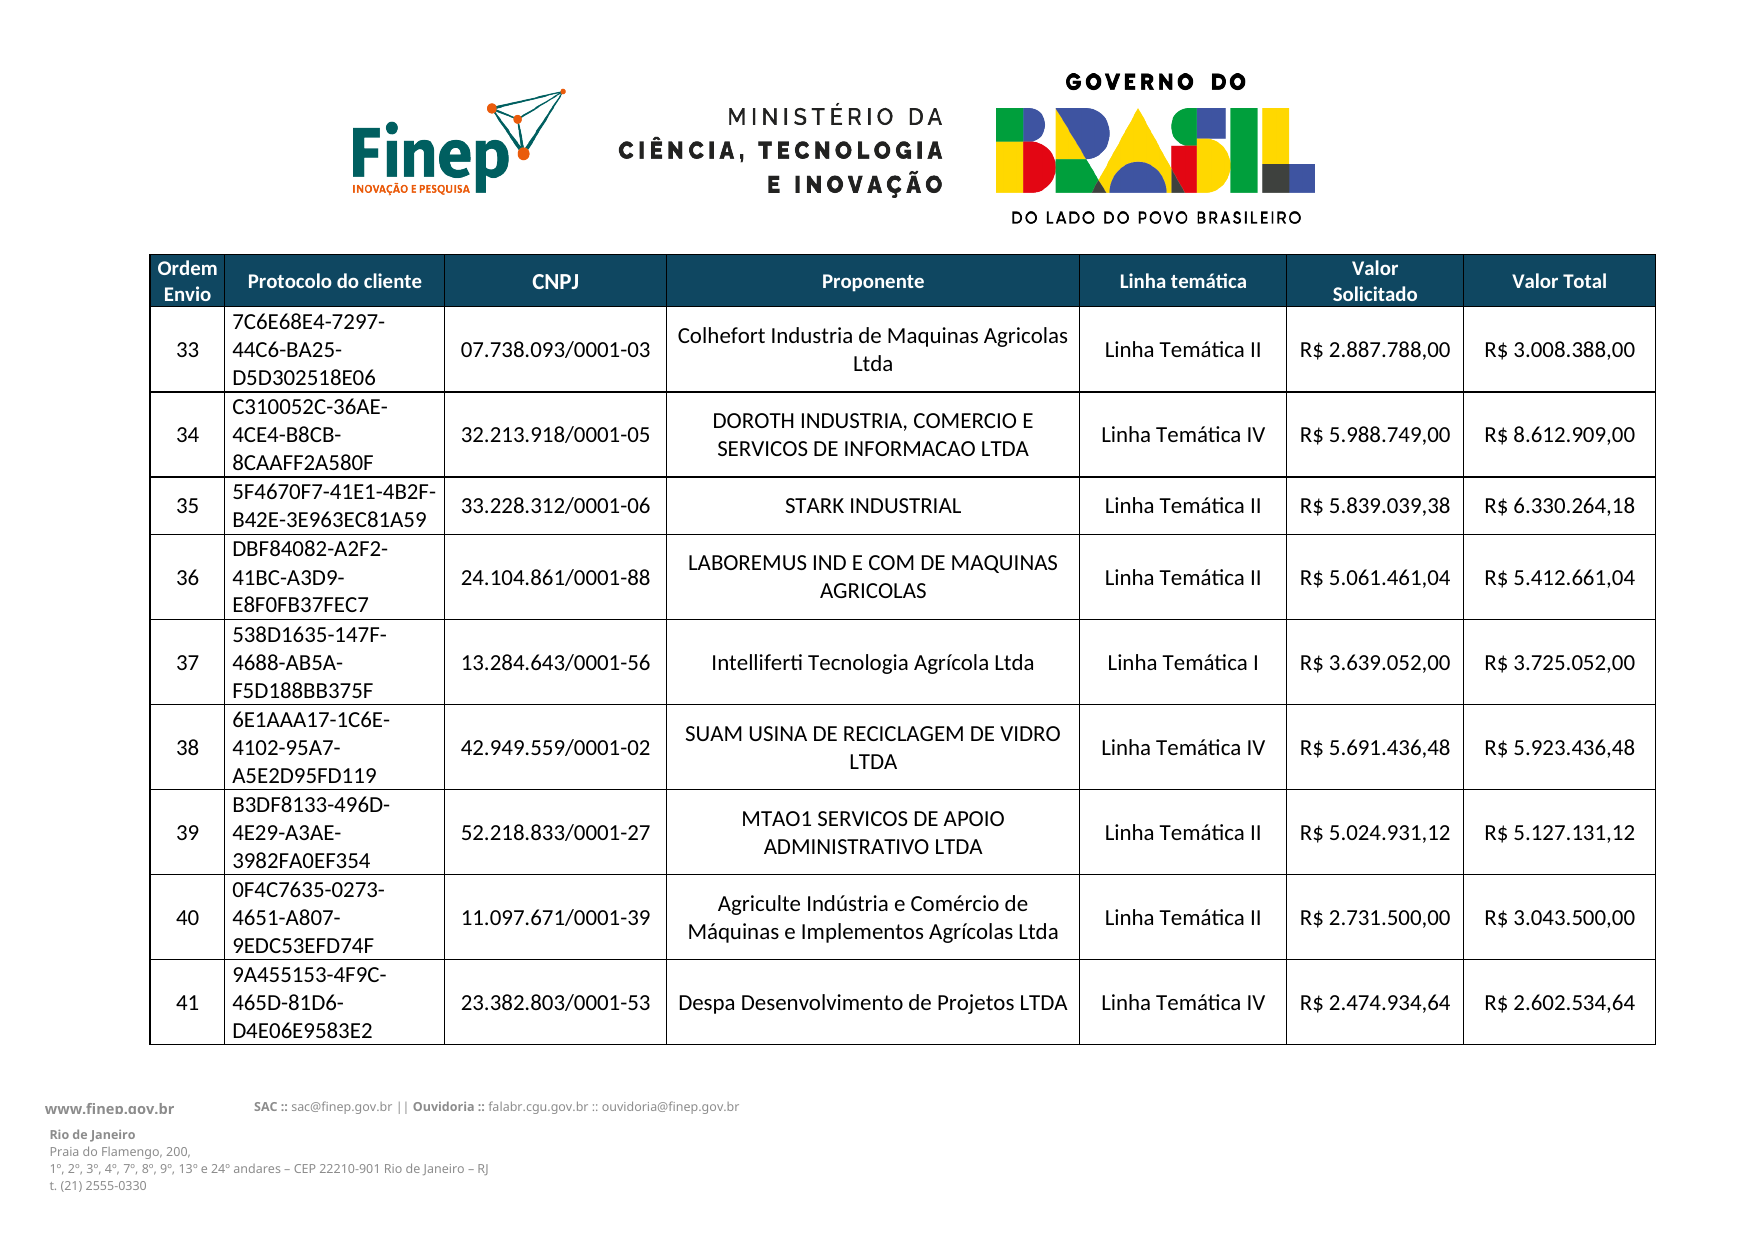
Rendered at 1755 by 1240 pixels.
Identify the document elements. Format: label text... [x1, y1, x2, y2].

table_cell LABOREMUS IND E COM DE MAQUINAS AGRICOLAS [667, 535, 1079, 619]
table_header Proponente [667, 255, 1079, 306]
table_cell R$ 2.731.500,00 [1287, 875, 1463, 959]
table_cell MTAO1 SERVICOS DE APOIO ADMINISTRATIVO LTDA [667, 790, 1079, 874]
table_cell 39 [151, 790, 224, 874]
table_cell STARK INDUSTRIAL [667, 478, 1079, 533]
table_cell R$ 5.923.436,48 [1464, 705, 1655, 789]
table_cell Linha Temática II [1080, 307, 1286, 391]
table_cell 13.284.643/0001-56 [445, 620, 666, 704]
table_cell R$ 3.639.052,00 [1287, 620, 1463, 704]
table_cell R$ 5.691.436,48 [1287, 705, 1463, 789]
table_cell 24.104.861/0001-88 [445, 535, 666, 619]
table_cell R$ 2.887.788,00 [1287, 307, 1463, 391]
table_cell 33 [151, 307, 224, 391]
table_cell Linha Temática IV [1080, 393, 1286, 476]
table_cell R$ 3.725.052,00 [1464, 620, 1655, 704]
table_cell 11.097.671/0001-39 [445, 875, 666, 959]
table_cell 38 [151, 705, 224, 789]
table_header CNPJ [445, 255, 666, 306]
table_header Protocolo do cliente [225, 255, 444, 306]
table_cell 41 [151, 960, 224, 1044]
table_cell R$ 5.024.931,12 [1287, 790, 1463, 874]
table_cell 6E1AAA17-1C6E-4102-95A7-A5E2D95FD119 [225, 705, 444, 789]
table_cell 37 [151, 620, 224, 704]
table_cell R$ 5.839.039,38 [1287, 478, 1463, 533]
table_cell 7C6E68E4-7297-44C6-BA25-D5D302518E06 [225, 307, 444, 391]
table_cell 538D1635-147F-4688-AB5A-F5D188BB375F [225, 620, 444, 704]
table_cell 36 [151, 535, 224, 619]
table_header Linha temática [1080, 255, 1286, 306]
table_cell R$ 5.127.131,12 [1464, 790, 1655, 874]
table_cell 42.949.559/0001-02 [445, 705, 666, 789]
table_header Ordem Envio [151, 255, 224, 306]
table_cell R$ 5.412.661,04 [1464, 535, 1655, 619]
table_cell Linha Temática II [1080, 535, 1286, 619]
table_cell Linha Temática IV [1080, 960, 1286, 1044]
table_cell B3DF8133-496D-4E29-A3AE-3982FA0EF354 [225, 790, 444, 874]
table_cell Linha Temática IV [1080, 705, 1286, 789]
table_cell R$ 5.988.749,00 [1287, 393, 1463, 476]
table_cell 40 [151, 875, 224, 959]
table_cell R$ 3.043.500,00 [1464, 875, 1655, 959]
table_cell 32.213.918/0001-05 [445, 393, 666, 476]
table_cell Intelliferti Tecnologia Agrícola Ltda [667, 620, 1079, 704]
table_header Valor Solicitado [1287, 255, 1463, 306]
table_cell 07.738.093/0001-03 [445, 307, 666, 391]
table_cell 34 [151, 393, 224, 476]
table_cell R$ 6.330.264,18 [1464, 478, 1655, 533]
table_cell 0F4C7635-0273-4651-A807-9EDC53EFD74F [225, 875, 444, 959]
table_cell Linha Temática II [1080, 875, 1286, 959]
table_cell 23.382.803/0001-53 [445, 960, 666, 1044]
table_cell R$ 8.612.909,00 [1464, 393, 1655, 476]
table_cell 5F4670F7-41E1-4B2F-B42E-3E963EC81A59 [225, 478, 444, 533]
table_cell Linha Temática I [1080, 620, 1286, 704]
table_cell 35 [151, 478, 224, 533]
table_cell Agriculte Indústria e Comércio de Máquinas e Implementos Agrícolas Ltda [667, 875, 1079, 959]
table_cell DBF84082-A2F2-41BC-A3D9-E8F0FB37FEC7 [225, 535, 444, 619]
table_cell 52.218.833/0001-27 [445, 790, 666, 874]
table_cell R$ 5.061.461,04 [1287, 535, 1463, 619]
table_cell SUAM USINA DE RECICLAGEM DE VIDRO LTDA [667, 705, 1079, 789]
table_cell Colhefort Industria de Maquinas Agricolas Ltda [667, 307, 1079, 391]
table_cell R$ 3.008.388,00 [1464, 307, 1655, 391]
table_header Valor Total [1464, 255, 1655, 306]
table_cell DOROTH INDUSTRIA, COMERCIO E SERVICOS DE INFORMACAO LTDA [667, 393, 1079, 476]
table_cell Despa Desenvolvimento de Projetos LTDA [667, 960, 1079, 1044]
table_cell C310052C-36AE-4CE4-B8CB-8CAAFF2A580F [225, 393, 444, 476]
table_cell Linha Temática II [1080, 478, 1286, 533]
table_cell R$ 2.474.934,64 [1287, 960, 1463, 1044]
table_cell 9A455153-4F9C-465D-81D6-D4E06E9583E2 [225, 960, 444, 1044]
table_cell 33.228.312/0001-06 [445, 478, 666, 533]
table_cell Linha Temática II [1080, 790, 1286, 874]
table_cell R$ 2.602.534,64 [1464, 960, 1655, 1044]
